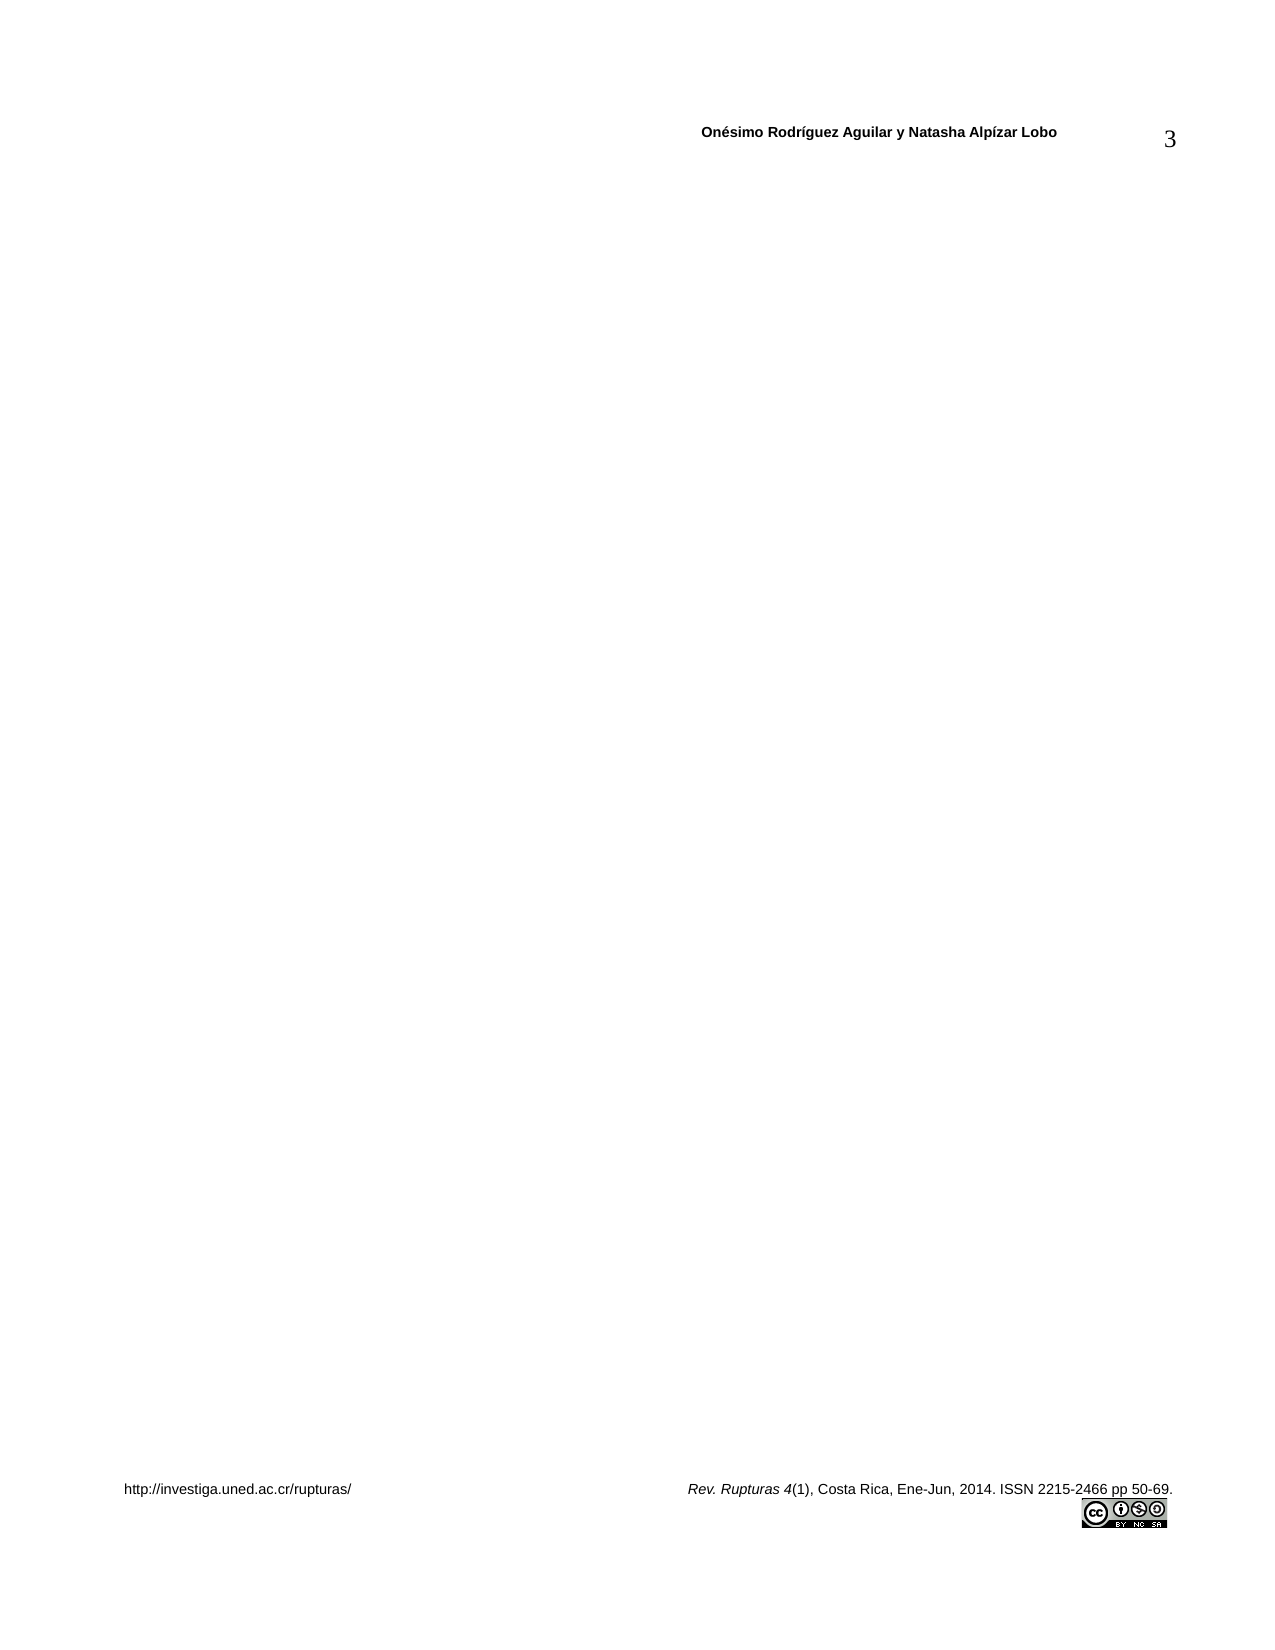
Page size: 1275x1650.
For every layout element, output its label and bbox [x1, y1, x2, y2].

picture [1081, 1498, 1168, 1528]
